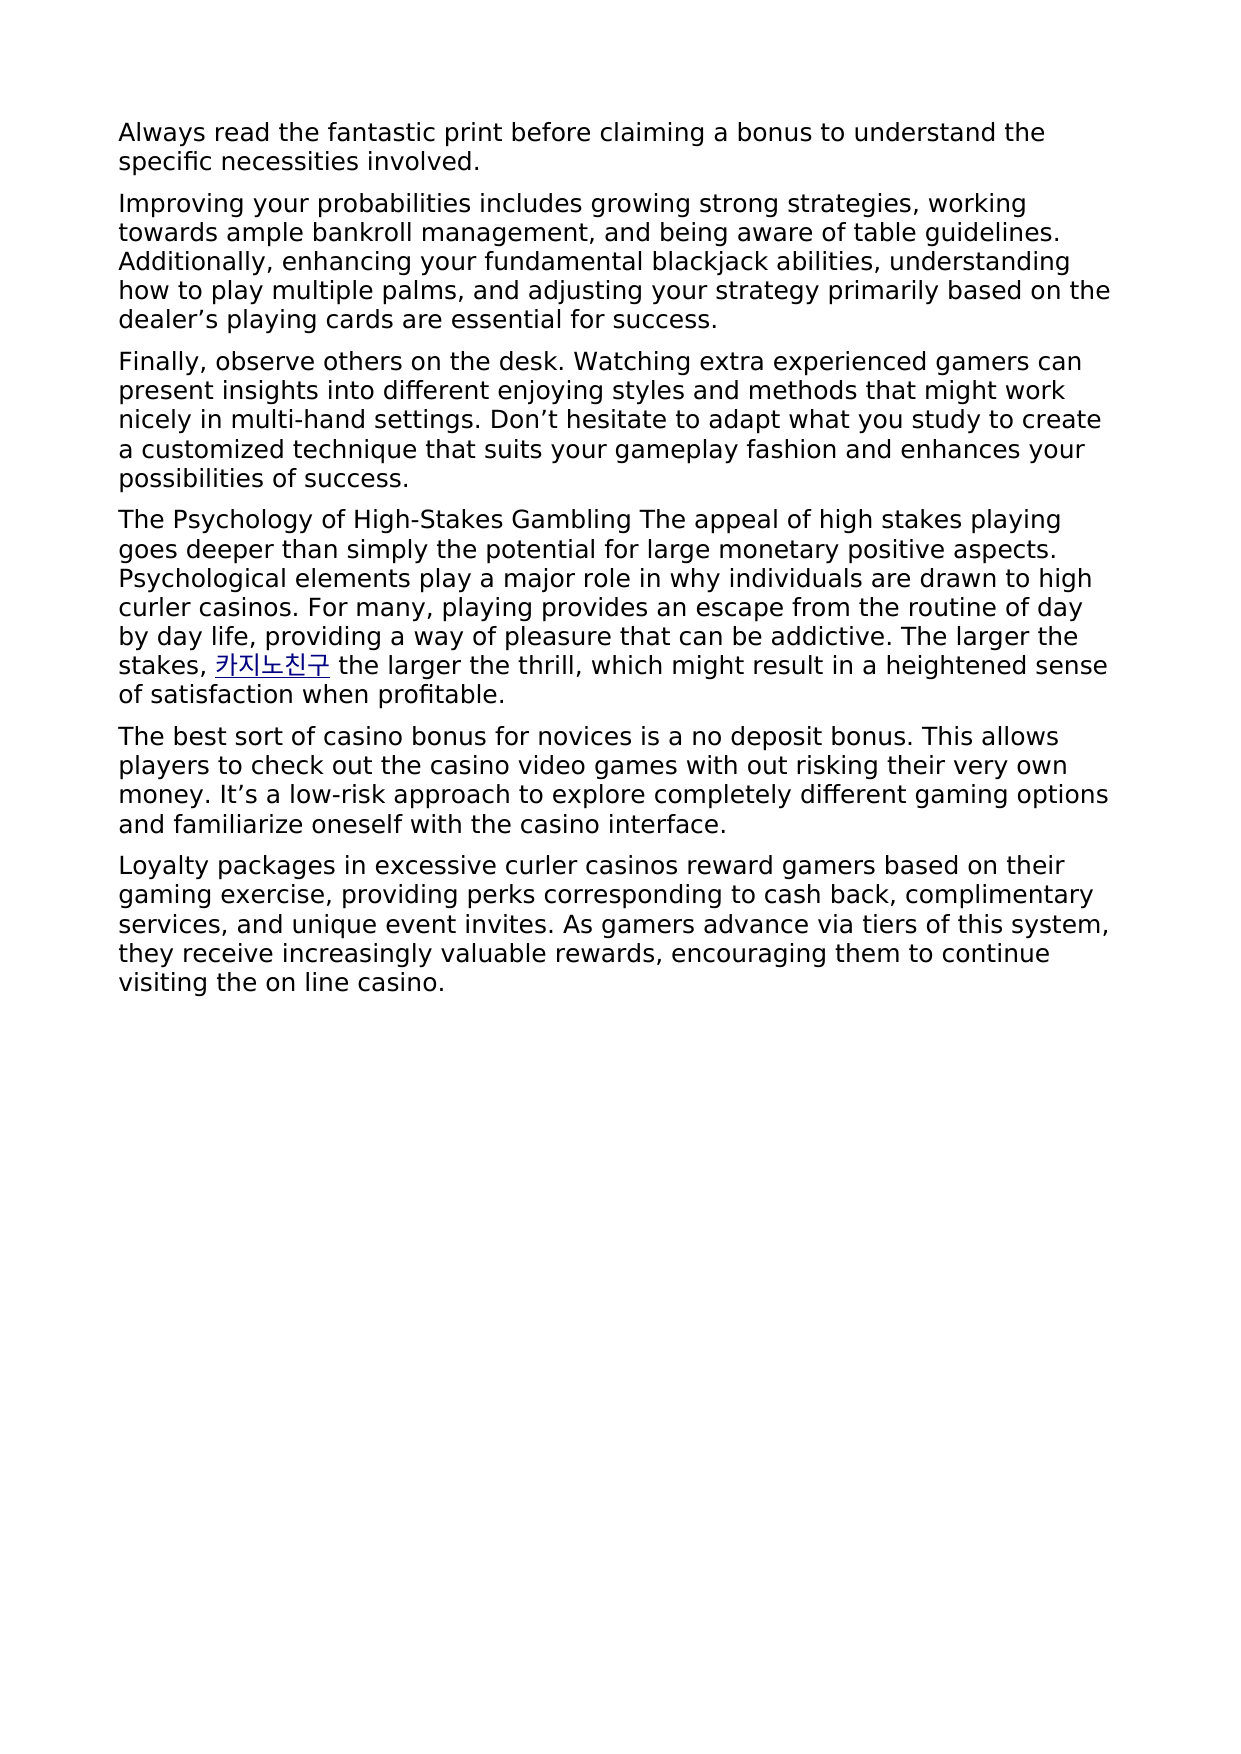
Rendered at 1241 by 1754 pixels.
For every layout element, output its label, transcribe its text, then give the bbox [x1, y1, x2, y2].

text The best sort of casino bonus for novices is a no deposit bonus. This allows players to check out the casino video games with out risking their very own money. It’s a low-risk approach to explore completely different gaming options and familiarize oneself with the casino interface. [118, 722, 1122, 839]
text Improving your probabilities includes growing strong strategies, working towards ample bankroll management, and being aware of table guidelines. Additionally, enhancing your fundamental blackjack abilities, understanding how to play multiple palms, and adjusting your strategy primarily based on the dealer’s playing cards are essential for success. [118, 189, 1122, 335]
text The Psychology of High-Stakes Gambling The appeal of high stakes playing goes deeper than simply the potential for large monetary positive aspects. Psychological elements play a major role in why individuals are drawn to high curler casinos. For many, playing provides an escape from the routine of day by day life, providing a way of pleasure that can be addictive. The larger the stakes, 카지노친구 the larger the thrill, which might result in a heightened sense of satisfaction when profitable. [118, 506, 1122, 710]
text Always read the fantastic print before claiming a bonus to understand the specific necessities involved. [118, 118, 1122, 176]
text Loyalty packages in excessive curler casinos reward gamers based on their gaming exercise, providing perks corresponding to cash back, complimentary services, and unique event invites. As gamers advance via tiers of this system, they receive increasingly valuable rewards, encouraging them to continue visiting the on line casino. [118, 851, 1122, 997]
text Finally, observe others on the desk. Watching extra experienced gamers can present insights into different enjoying styles and methods that might work nicely in multi-hand settings. Don’t hesitate to adapt what you study to create a customized technique that suits your gameplay fashion and enhances your possibilities of success. [118, 347, 1122, 493]
